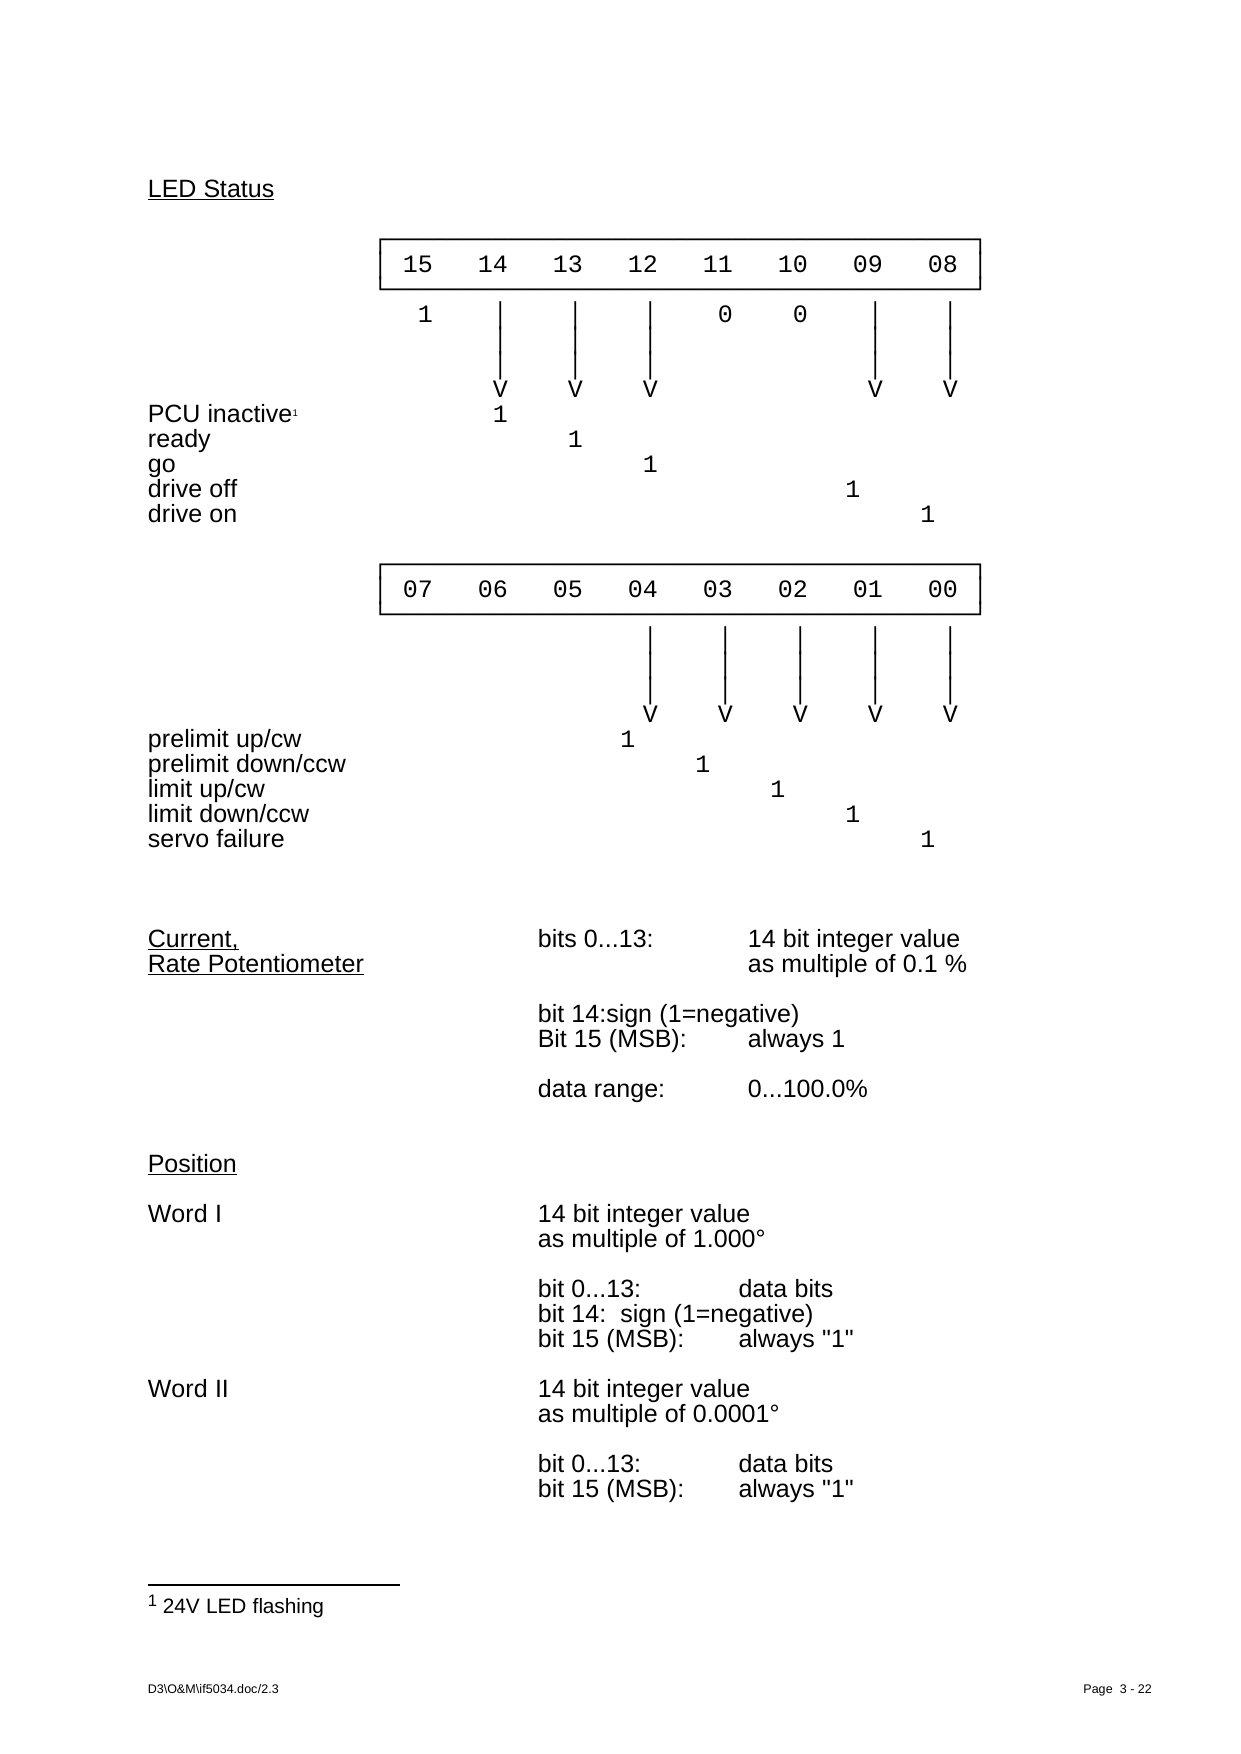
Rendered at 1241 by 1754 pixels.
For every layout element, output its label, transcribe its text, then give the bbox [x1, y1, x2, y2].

text Current, bits 0...13: 14 bit integer value Rate Potentiometer as multiple of 0.1 % bit 14:sign (1=negative) Bit 15 (MSB): always 1 data range: 0...100.0% [148, 927, 1152, 1102]
text Position Word I 14 bit integer value as multiple of 1.000° bit 0...13: data bits bit 14: sign (1=negative) bit 15 (MSB): always "1" Word II 14 bit integer value as multiple of 0.0001° bit 0...13: data bits bit 15 (MSB): always "1" [148, 1152, 1152, 1527]
text 24V LED flashing [148, 1591, 1152, 1618]
text ┌───────────────────────────────────────┐ │ 15 14 13 12 11 10 09 08 │ └───────────────────────────────────────┘ 1 │ │ │ 0 0 │ │ │ │ │ │ │ │ │ │ │ │ V V V V V PCU inactive 1 ready 1 go 1 drive off 1 drive on 1 ┌───────────────────────────────────────┐ │ 07 06 05 04 03 02 01 00 │ └───────────────────────────────────────┘ │ │ │ │ │ │ │ │ │ │ │ │ │ │ │ V V V V V prelimit up/cw 1 prelimit down/ccw 1 limit up/cw 1 limit down/ccw 1 servo failure 1 [148, 227, 1152, 877]
text LED Status [148, 177, 1152, 202]
